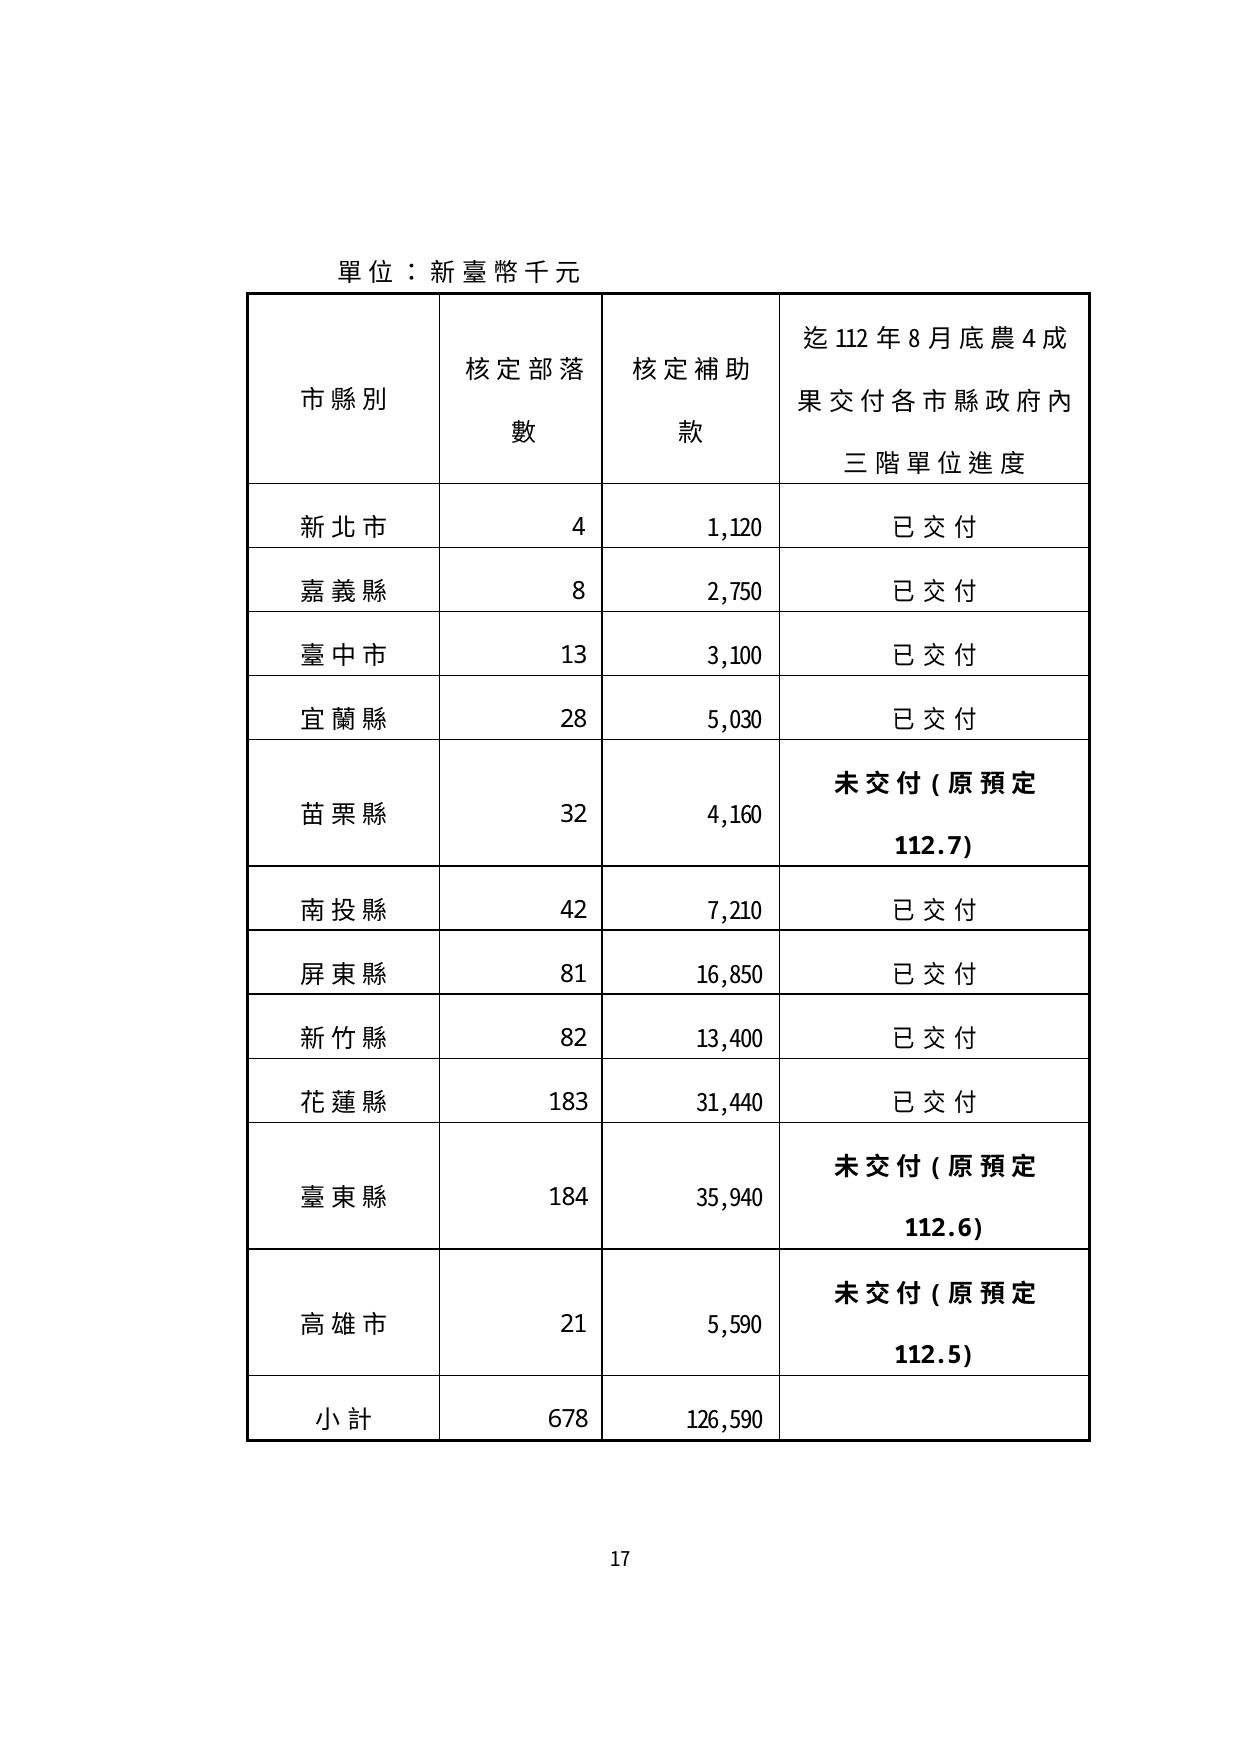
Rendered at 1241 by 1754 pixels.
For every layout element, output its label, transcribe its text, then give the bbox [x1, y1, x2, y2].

table_header 核定補助款 [603, 295, 779, 482]
table_cell 未交付(原預定112.6) [780, 1123, 1088, 1248]
table_cell 31,440 [603, 1059, 779, 1121]
table_cell 高雄市 [249, 1250, 439, 1374]
table_cell 21 [440, 1250, 601, 1374]
table_cell 4 [440, 484, 601, 546]
table_cell 2,750 [603, 548, 779, 611]
table_cell 已交付 [780, 1059, 1088, 1121]
table_cell 126,590 [603, 1376, 779, 1439]
table_cell 南投縣 [249, 867, 439, 929]
table_cell 35,940 [603, 1123, 779, 1248]
table_cell 1,120 [603, 484, 779, 546]
table_cell 已交付 [780, 676, 1088, 739]
table_cell 13 [440, 612, 601, 674]
table_cell 已交付 [780, 484, 1088, 546]
table_cell 已交付 [780, 995, 1088, 1057]
table_cell 已交付 [780, 612, 1088, 674]
table_cell 28 [440, 676, 601, 739]
table_cell 8 [440, 548, 601, 611]
table_header 迄112年8月底農4成果交付各市縣政府內三階單位進度 [780, 295, 1088, 482]
table_header 市縣別 [249, 295, 439, 482]
table_cell 已交付 [780, 931, 1088, 993]
table_cell 32 [440, 740, 601, 865]
table_cell 42 [440, 867, 601, 929]
table_cell 5,590 [603, 1250, 779, 1374]
table_cell 臺東縣 [249, 1123, 439, 1248]
table_cell 屏東縣 [249, 931, 439, 993]
table_cell 183 [440, 1059, 601, 1121]
table_cell 16,850 [603, 931, 779, 993]
table_cell 13,400 [603, 995, 779, 1057]
table_cell 宜蘭縣 [249, 676, 439, 739]
text 單位：新臺幣千元 [236, 229, 1078, 292]
table_cell 新北市 [249, 484, 439, 546]
table_cell 7,210 [603, 867, 779, 929]
table_cell 花蓮縣 [249, 1059, 439, 1121]
table_cell 184 [440, 1123, 601, 1248]
table_cell 81 [440, 931, 601, 993]
table_header 核定部落數 [440, 295, 601, 482]
table_cell 5,030 [603, 676, 779, 739]
table_cell 小計 [249, 1376, 439, 1439]
table_cell 82 [440, 995, 601, 1057]
table_cell 未交付(原預定112.7) [780, 740, 1088, 865]
table_cell 已交付 [780, 548, 1088, 611]
table_cell 3,100 [603, 612, 779, 674]
table_cell 未交付(原預定112.5) [780, 1250, 1088, 1374]
table_cell 新竹縣 [249, 995, 439, 1057]
table_cell 臺中市 [249, 612, 439, 674]
table_cell 4,160 [603, 740, 779, 865]
table_cell 嘉義縣 [249, 548, 439, 611]
table_cell [780, 1376, 1088, 1439]
table_cell 已交付 [780, 867, 1088, 929]
table_cell 苗栗縣 [249, 740, 439, 865]
table_cell 678 [440, 1376, 601, 1439]
